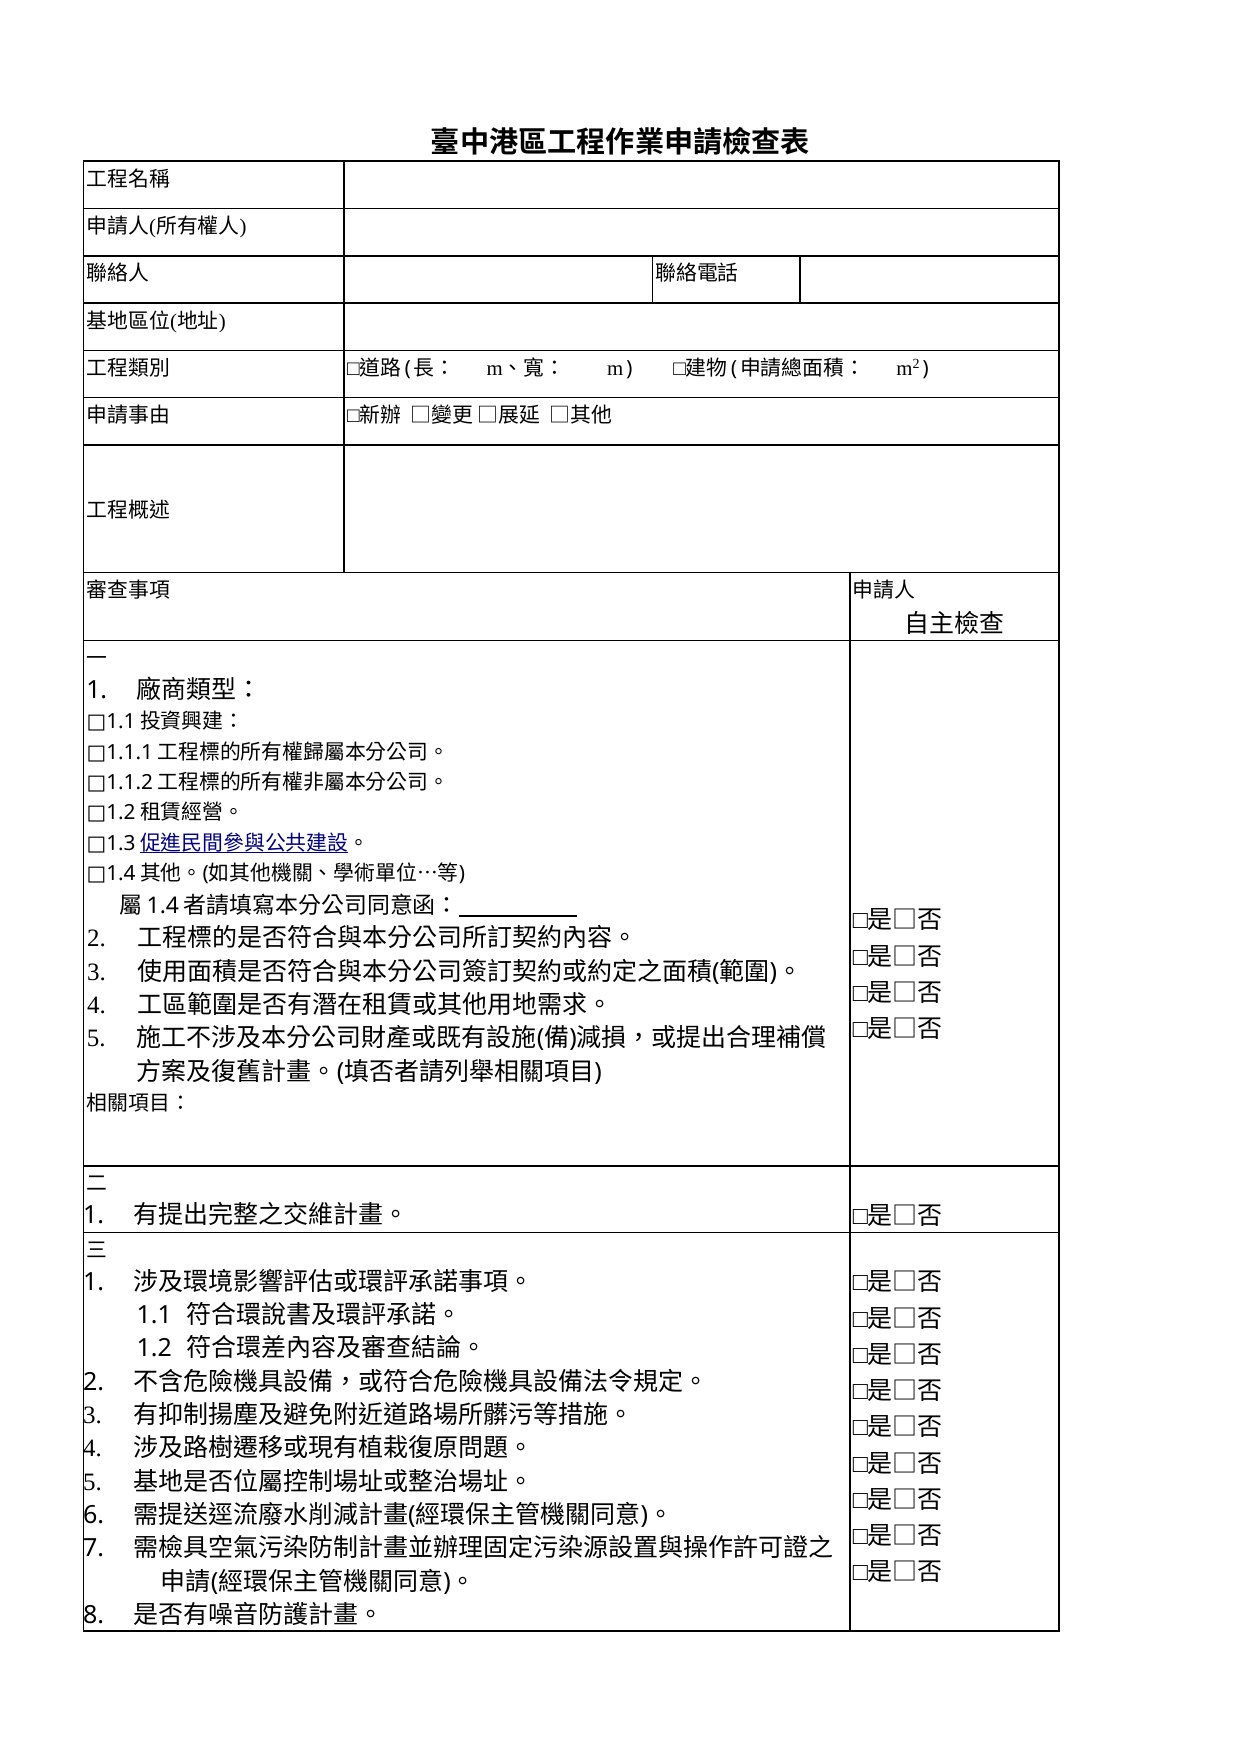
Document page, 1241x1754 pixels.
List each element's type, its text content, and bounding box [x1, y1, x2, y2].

table_cell 工程概述 [84, 446, 343, 572]
table_cell 聯絡人 [84, 257, 343, 302]
table_cell □是□否 □是□否 □是□否 □是□否 □是□否 □是□否 □是□否 □是□否 □是□否 [851, 1233, 1058, 1630]
table_cell □新辦 □變更 □展延 □其他 [345, 398, 1058, 444]
table_cell 二 有提出完整之交維計畫。 [84, 1167, 849, 1231]
table_cell 三 涉及環境影響評估或環評承諾事項。 符合環說書及環評承諾。 符合環差內容及審查結論。 不含危險機具設備，或符合危險機具設備法令規定。 有抑制揚塵及避免附近道路場所髒污等措施。 涉及路樹遷移或現有植栽復原問題。 基地是否位屬控制場址或整治場址。 需提送逕流廢水削減計畫(經環保主管機關同意)。 需檢具空氣污染防制計畫並辦理固定污染源設置與操作許可證之申請(經環保主管機關同意)。 是否有噪音防護計畫。 需成立職業安全衛生管理組織，並遵照職安衛相關法規辦理。 [84, 1233, 849, 1630]
table_cell 工程類別 [84, 351, 343, 397]
table_cell 申請事由 [84, 398, 343, 444]
table_cell [345, 304, 1058, 349]
text 臺中港區工程作業申請檢查表 [118, 118, 1122, 160]
table_cell 基地區位(地址) [84, 304, 343, 349]
table_cell 審查事項 [84, 573, 849, 639]
table_cell [345, 257, 652, 302]
table_cell [345, 446, 1058, 572]
table_cell □是□否 □是□否 □是□否 □是□否 [851, 641, 1058, 1165]
table_header 工程名稱 [84, 162, 343, 208]
table_cell [801, 257, 1058, 302]
table_cell □是□否 [851, 1167, 1058, 1231]
table_cell [345, 209, 1058, 255]
table_cell 一 廠商類型： □1.1投資興建： □1.1.1工程標的所有權歸屬本分公司。 □1.1.2工程標的所有權非屬本分公司。 □1.2租賃經營。 □1.3促進民間參與公共建設。 □1.4其他。(如其他機關、學術單位…等) 屬1.4者請填寫本分公司同意函： 工程標的是否符合與本分公司所訂契約內容。 使用面積是否符合與本分公司簽訂契約或約定之面積(範圍)。 工區範圍是否有潛在租賃或其他用地需求。 施工不涉及本分公司財產或既有設施(備)減損，或提出合理補償方案及復舊計畫。(填否者請列舉相關項目) 相關項目： [84, 641, 849, 1165]
table_cell □道路(長： m、寬： m) □建物(申請總面積： m2) [345, 351, 1058, 397]
table_header [345, 162, 1058, 208]
table_cell 申請人 自主檢查 [851, 573, 1058, 639]
table_cell 申請人(所有權人) [84, 209, 343, 255]
table_cell 聯絡電話 [653, 257, 799, 302]
